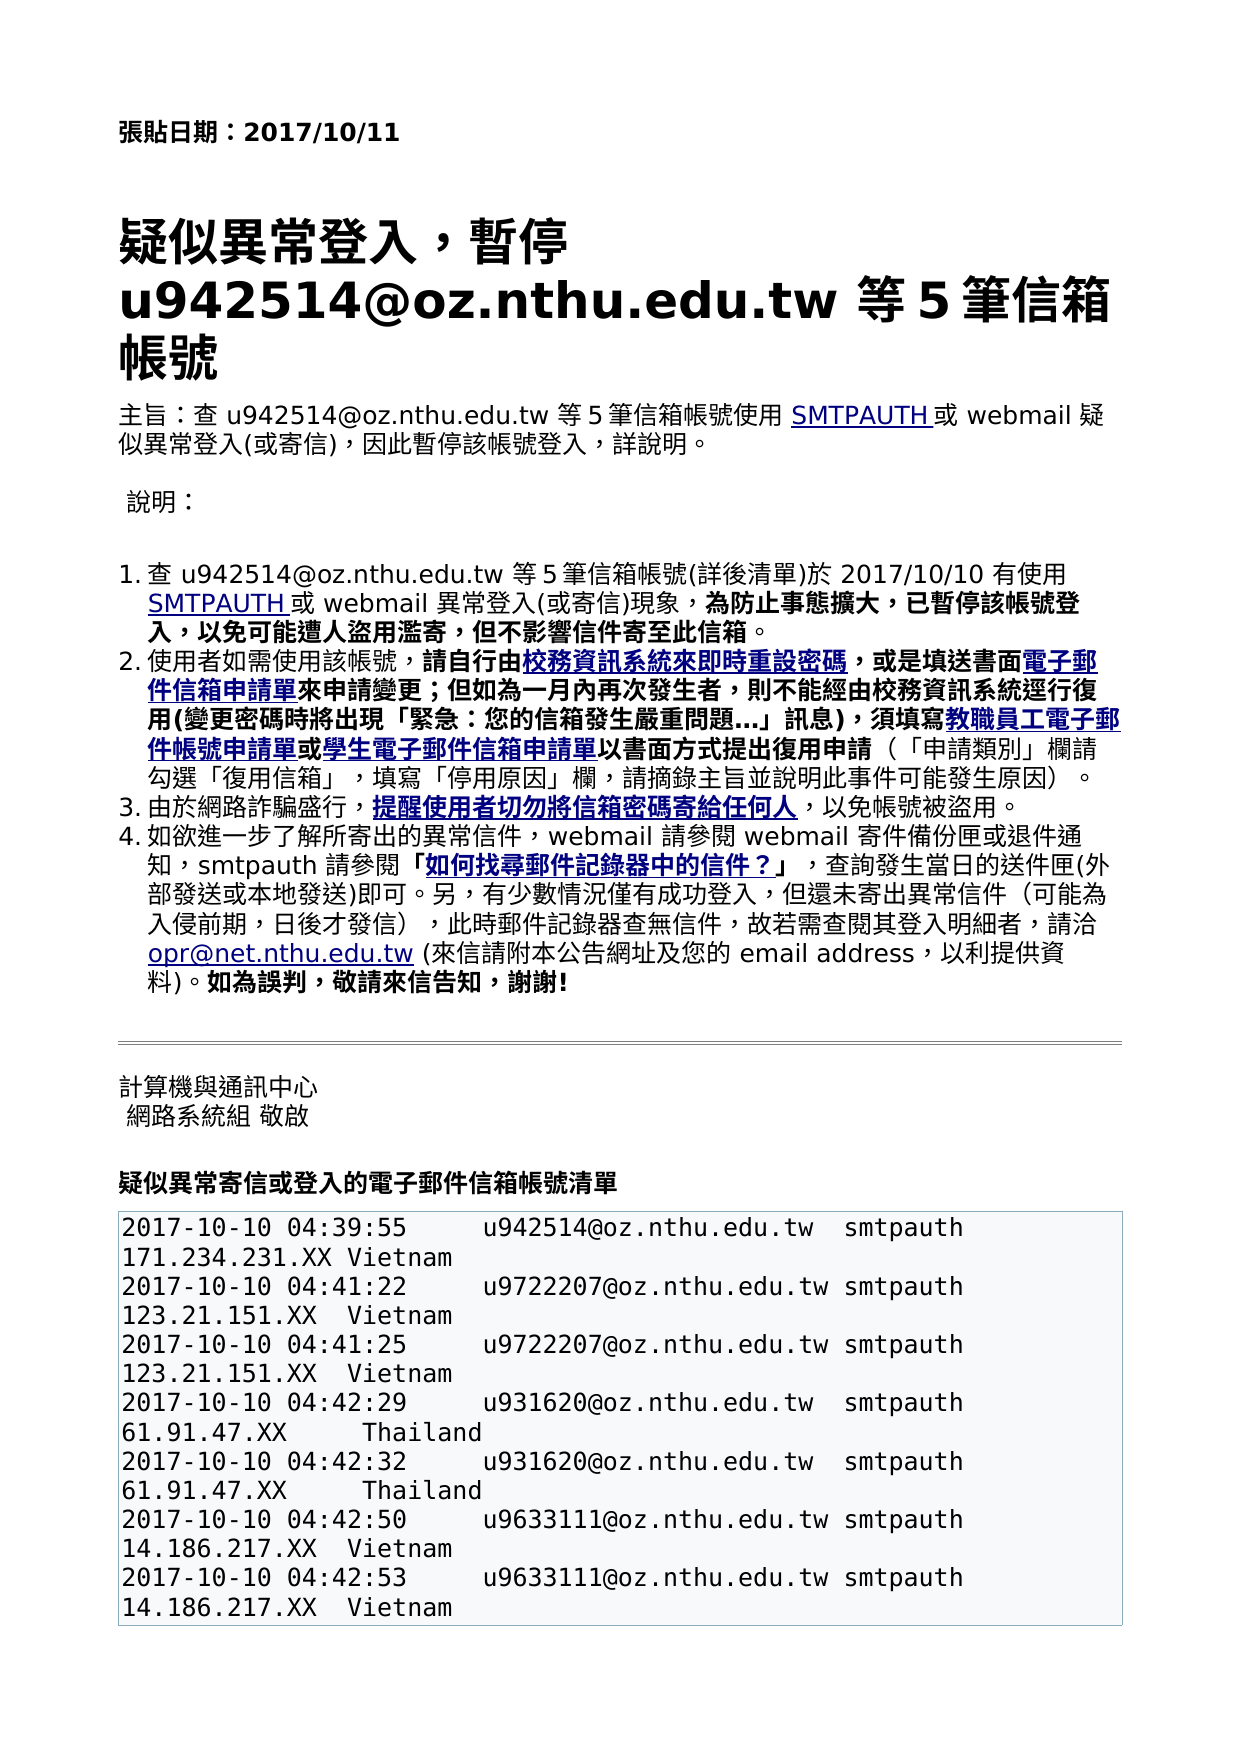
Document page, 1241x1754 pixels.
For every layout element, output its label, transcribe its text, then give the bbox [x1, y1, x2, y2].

text 張貼日期：2017/10/11 [118, 118, 1122, 176]
list 查 u942514@oz.nthu.edu.tw 等5筆信箱帳號(詳後清單)於 2017/10/10 有使用 SMTPAUTH或 webmail 異常登入(或寄信)現象，為防止事態擴大，已暫停該帳號登入，以免可能遭人盜用濫寄，但不影響信件寄至此信箱。 [118, 560, 1122, 647]
list 由於網路詐騙盛行，提醒使用者切勿將信箱密碼寄給任何人，以免帳號被盜用。 [118, 793, 1122, 822]
text 計算機與通訊中心 網路系統組 敬啟 [118, 1073, 1122, 1131]
text 2017-10-10 04:39:55 u942514@oz.nthu.edu.tw smtpauth 171.234.231.XX Vietnam 2017-10-10 04:41:22 u9722207@oz.nthu.edu.tw smtpauth 123.21.151.XX Vietnam 2017-10-10 04:41:25 u9722207@oz.nthu.edu.tw smtpauth 123.21.151.XX Vietnam 2017-10-10 04:42:29 u931620@oz.nthu.edu.tw smtpauth 61.91.47.XX Thailand 2017-10-10 04:42:32 u931620@oz.nthu.edu.tw smtpauth 61.91.47.XX Thailand 2017-10-10 04:42:50 u9633111@oz.nthu.edu.tw smtpauth 14.186.217.XX Vietnam 2017-10-10 04:42:53 u9633111@oz.nthu.edu.tw smtpauth 14.186.217.XX Vietnam [119, 1212, 1122, 1625]
subtitle 疑似異常登入，暫停 u942514@oz.nthu.edu.tw 等5筆信箱帳號 [118, 214, 1122, 389]
list 使用者如需使用該帳號，請自行由校務資訊系統來即時重設密碼，或是填送書面電子郵件信箱申請單來申請變更；但如為一月內再次發生者，則不能經由校務資訊系統逕行復用(變更密碼時將出現「緊急：您的信箱發生嚴重問題…」訊息)，須填寫教職員工電子郵件帳號申請單或學生電子郵件信箱申請單以書面方式提出復用申請（「申請類別」欄請勾選「復用信箱」，填寫「停用原因」欄，請摘錄主旨並說明此事件可能發生原因）。 [118, 647, 1122, 793]
list 如欲進一步了解所寄出的異常信件，webmail 請參閱 webmail 寄件備份匣或退件通知，smtpauth 請參閱「如何找尋郵件記錄器中的信件？」，查詢發生當日的送件匣(外部發送或本地發送)即可。另，有少數情況僅有成功登入，但還未寄出異常信件（可能為入侵前期，日後才發信），此時郵件記錄器查無信件，故若需查閱其登入明細者，請洽 opr@net.nthu.edu.tw (來信請附本公告網址及您的 email address，以利提供資料)。如為誤判，敬請來信告知，謝謝! [118, 822, 1122, 997]
text 主旨：查 u942514@oz.nthu.edu.tw 等5筆信箱帳號使用 SMTPAUTH或 webmail 疑似異常登入(或寄信)，因此暫停該帳號登入，詳說明。 說明： [118, 401, 1122, 518]
subtitle 疑似異常寄信或登入的電子郵件信箱帳號清單 [118, 1169, 1122, 1198]
